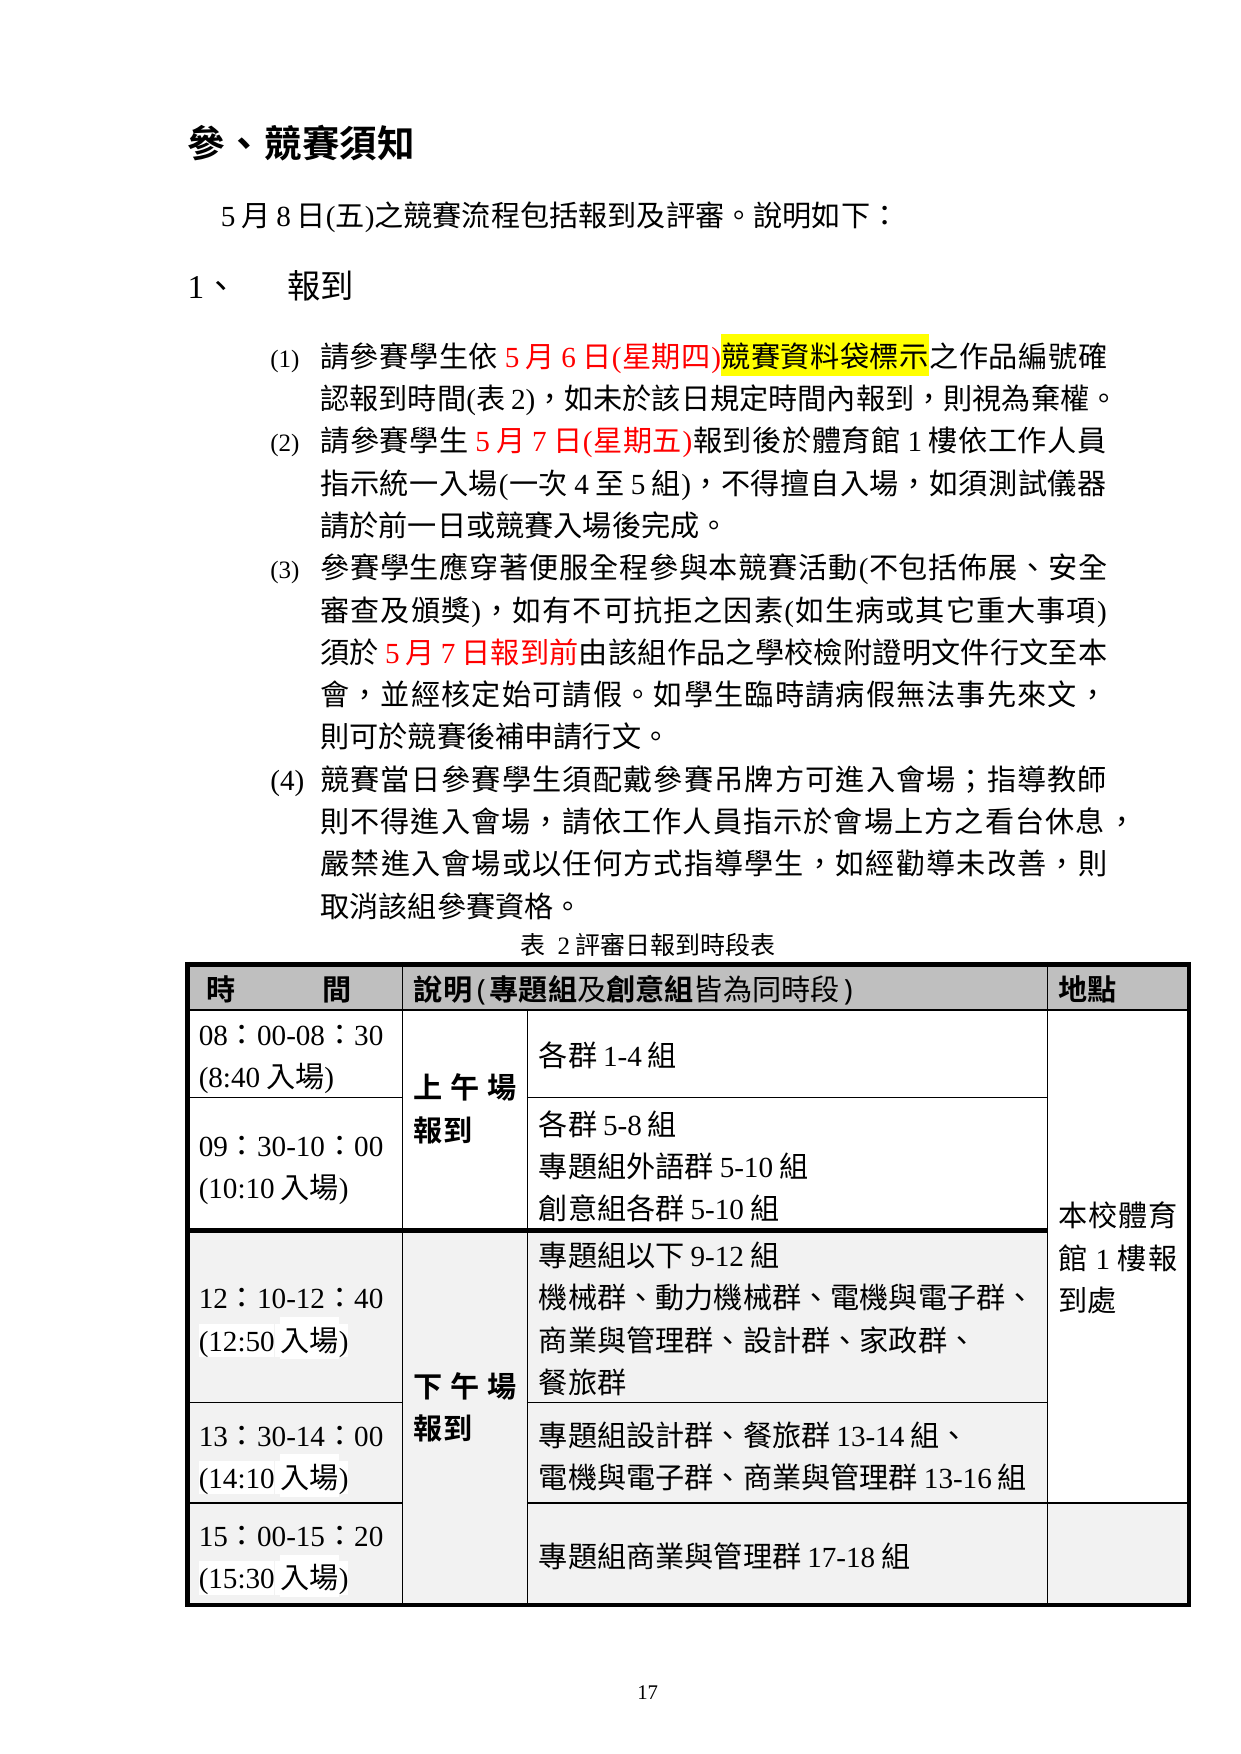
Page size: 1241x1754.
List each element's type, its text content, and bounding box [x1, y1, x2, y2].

list 競賽須知 [187, 114, 1107, 168]
list 請參賽學生依5月6日(星期四)競賽資料袋標示之作品編號確認報到時間(表2)，如未於該日規定時間內報到，則視為棄權。 [270, 333, 1107, 418]
table_cell 專題組商業與管理群17-18組 [528, 1504, 1047, 1603]
subtitle 5月8日(五)之競賽流程包括報到及評審。說明如下： [191, 193, 1107, 235]
list 報到 [187, 260, 1107, 308]
table_header 時 間 [190, 967, 402, 1009]
table_cell 09：30-10：00 (10:10入場) [190, 1098, 402, 1228]
list 參賽學生應穿著便服全程參與本競賽活動(不包括佈展、安全審查及頒獎)，如有不可抗拒之因素(如生病或其它重大事項)，須於5月7日報到前由該組作品之學校檢附證明文件行文至本會，並經核定始可請假。如學生臨時請病假無法事先來文，則可於競賽後補申請行文。 [270, 545, 1107, 756]
table_cell [1048, 1504, 1187, 1603]
table_cell 專題組以下9-12組 機械群、動力機械群、電機與電子群、商業與管理群、設計群、家政群、 餐旅群 [528, 1233, 1047, 1402]
table_header 說明(專題組及創意組皆為同時段) [403, 967, 1047, 1009]
table_cell 08：00-08：30 (8:40入場) [190, 1011, 402, 1096]
list 競賽當日參賽學生須配戴參賽吊牌方可進入會場；指導教師則不得進入會場，請依工作人員指示於會場上方之看台休息，嚴禁進入會場或以任何方式指導學生，如經勸導未改善，則取消該組參賽資格。 [270, 756, 1107, 926]
table_cell 專題組設計群、餐旅群13-14組、 電機與電子群、商業與管理群13-16組 [528, 1403, 1047, 1502]
table_cell 下午場報到 [403, 1233, 527, 1603]
table_cell 各群5-8組 專題組外語群5-10組 創意組各群5-10組 [528, 1098, 1047, 1228]
text 表 2評審日報到時段表 [187, 926, 1107, 962]
table_cell 上午場報到 [403, 1011, 527, 1228]
table_cell 各群1-4組 [528, 1011, 1047, 1096]
table_cell 本校體育館1樓報到處 [1048, 1011, 1187, 1502]
table_header 地點 [1048, 967, 1187, 1009]
table_cell 12：10-12：40 (12:50入場) [190, 1233, 402, 1402]
table_cell 15：00-15：20 (15:30入場) [190, 1504, 402, 1603]
table_cell 13：30-14：00 (14:10入場) [190, 1403, 402, 1502]
list 請參賽學生5月7日(星期五)報到後於體育館1樓依工作人員指示統一入場(一次4至5組)，不得擅自入場，如須測試儀器請於前一日或競賽入場後完成。 [270, 418, 1107, 545]
